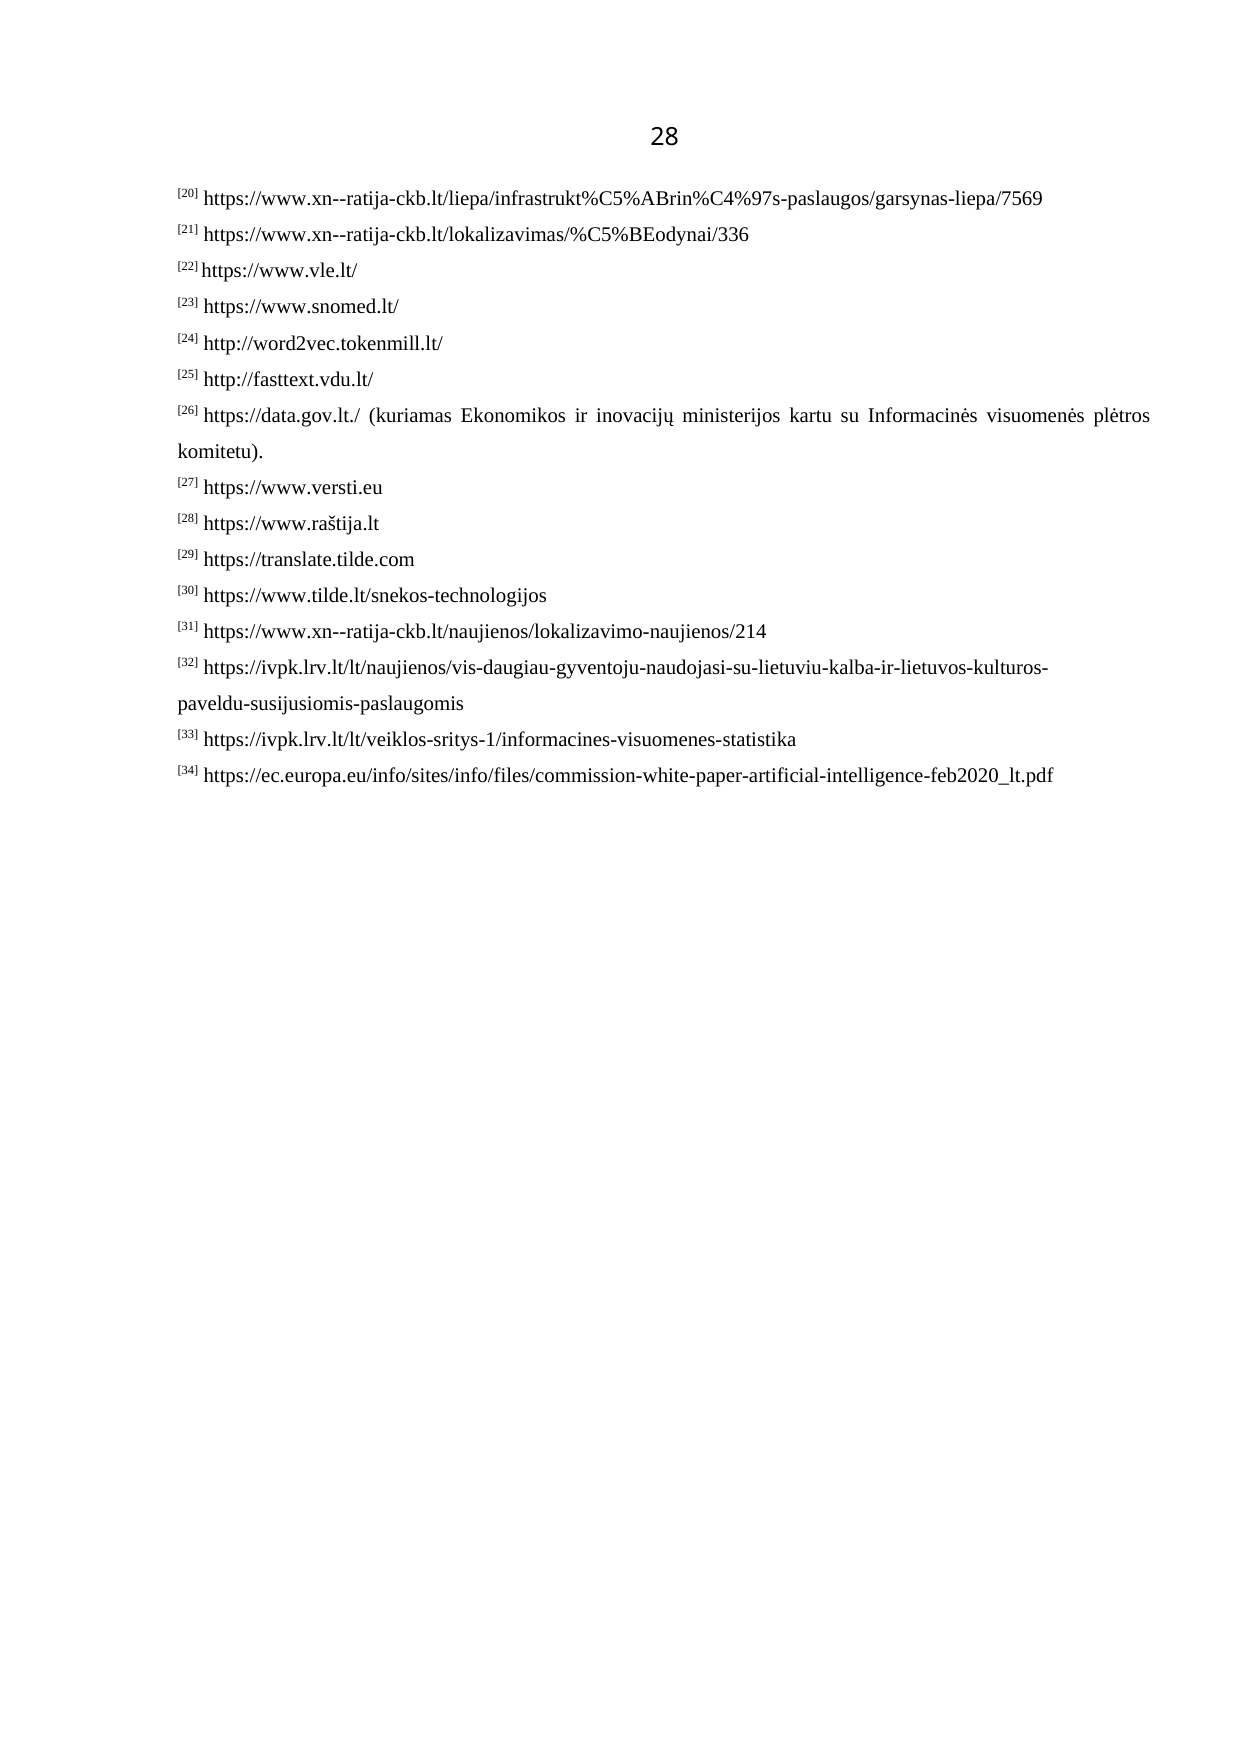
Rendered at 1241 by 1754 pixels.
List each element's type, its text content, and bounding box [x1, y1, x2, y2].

text [20] https://www.xn--ratija-ckb.lt/liepa/infrastrukt%C5%ABrin%C4%97s-paslaugos/garsynas-liepa/7569 [177, 186, 1152, 210]
text [21] https://www.xn--ratija-ckb.lt/lokalizavimas/%C5%BEodynai/336 [177, 222, 1152, 246]
text [27] https://www.versti.eu [177, 474, 1152, 499]
text [32] https://ivpk.lrv.lt/lt/naujienos/vis-daugiau-gyventoju-naudojasi-su-lietuviu-kalba-ir-lietuvos-kulturos- [177, 655, 1152, 679]
text [31] https://www.xn--ratija-ckb.lt/naujienos/lokalizavimo-naujienos/214 [177, 619, 1152, 643]
text [28] https://www.raštija.lt [177, 511, 1152, 535]
text [30] https://www.tilde.lt/snekos-technologijos [177, 583, 1152, 607]
text [26] https://data.gov.lt./ (kuriamas Ekonomikos ir inovacijų ministerijos kartu su Informacinės visuomenės plėtros komitetu). [177, 402, 1152, 463]
text [24] http://word2vec.tokenmill.lt/ [177, 330, 1152, 354]
text paveldu-susijusiomis-paslaugomis [177, 691, 1152, 715]
text [25] http://fasttext.vdu.lt/ [177, 366, 1152, 391]
text [29] https://translate.tilde.com [177, 547, 1152, 571]
text [34] https://ec.europa.eu/info/sites/info/files/commission-white-paper-artificial-intelligence-feb2020_lt.pdf [177, 763, 1152, 787]
text [22] https://www.vle.lt/ [177, 258, 1152, 282]
text [23] https://www.snomed.lt/ [177, 294, 1152, 318]
text [33] https://ivpk.lrv.lt/lt/veiklos-sritys-1/informacines-visuomenes-statistika [177, 727, 1152, 751]
